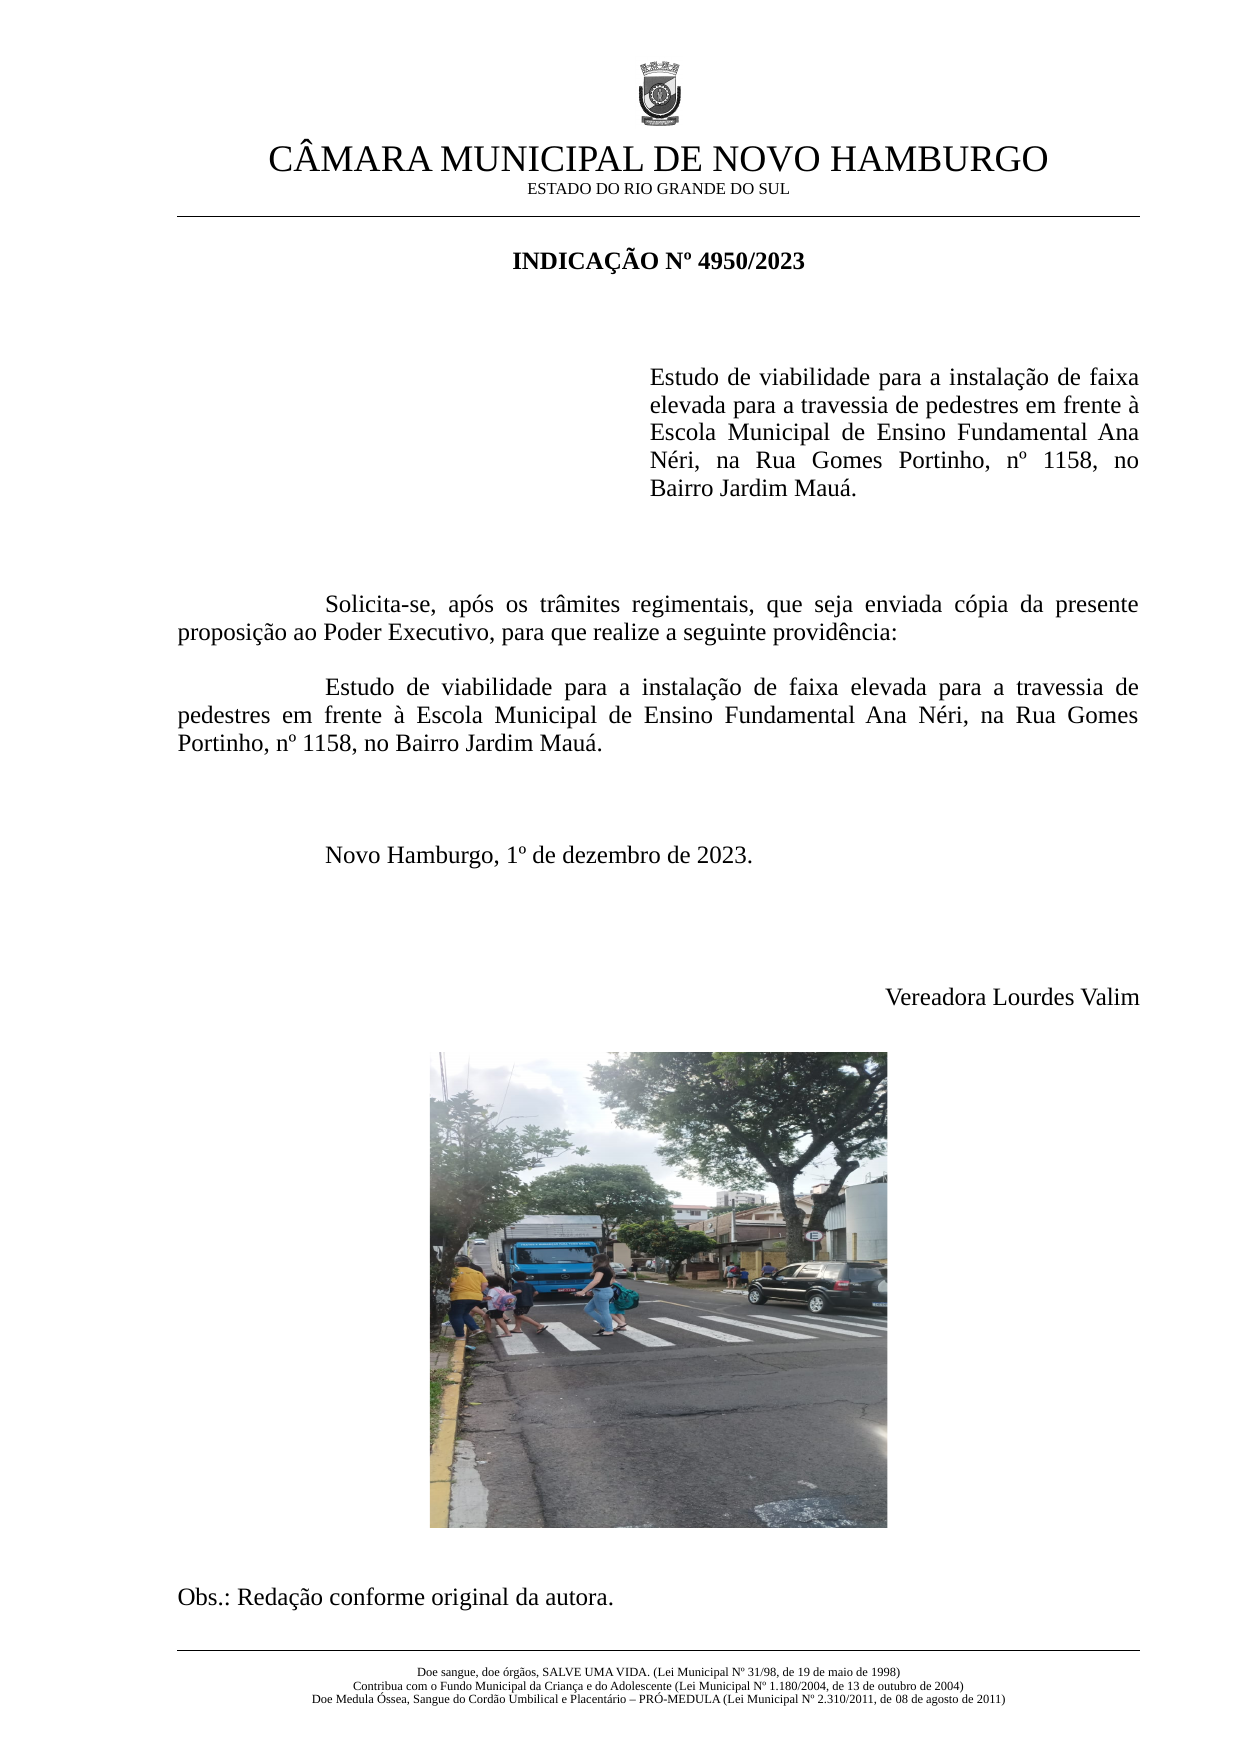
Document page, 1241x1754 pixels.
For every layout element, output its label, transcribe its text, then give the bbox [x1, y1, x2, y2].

text INDICAÇÃO Nº 4950/2023 [177, 247, 1140, 274]
text Obs.: Redação conforme original da autora. [177, 1583, 1140, 1611]
picture [429, 1052, 888, 1528]
text Solicita-se, após os trâmites regimentais, que seja enviada cópia da presente proposição ao Poder Executivo, para que realize a seguinte providência: [177, 590, 1140, 646]
text Vereadora Lourdes Valim [177, 956, 1140, 1011]
text Novo Hamburgo, 1º de dezembro de 2023. [177, 841, 1140, 869]
list Estudo de viabilidade para a instalação de faixa elevada para a travessia de pedestres em frente à Escola Municipal de Ensino Fundamental Ana Néri, na Rua Gomes Portinho, nº 1158, no Bairro Jardim Mauá. [177, 673, 1140, 756]
list Estudo de viabilidade para a instalação de faixa elevada para a travessia de pedestres em frente à Escola Municipal de Ensino Fundamental Ana Néri, na Rua Gomes Portinho, nº 1158, no Bairro Jardim Mauá. [649, 363, 1140, 502]
